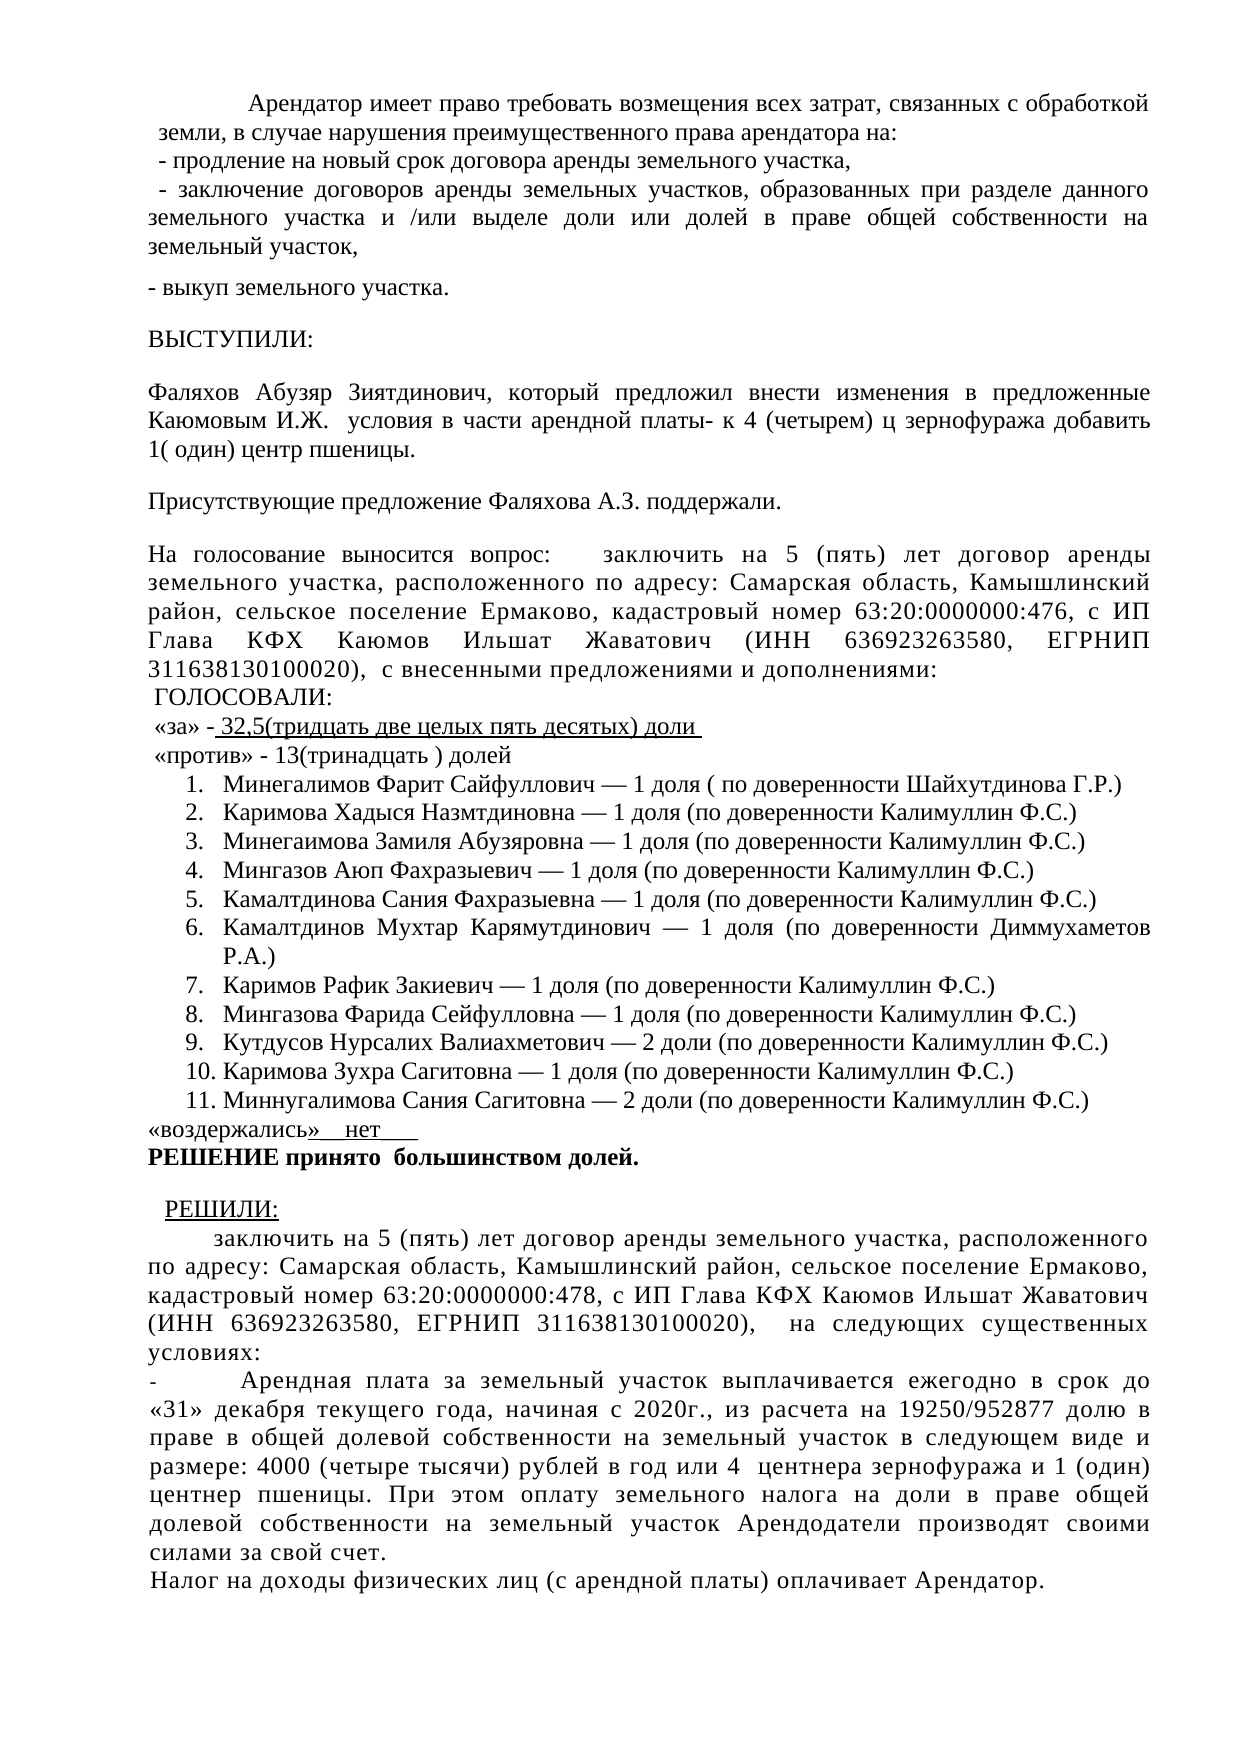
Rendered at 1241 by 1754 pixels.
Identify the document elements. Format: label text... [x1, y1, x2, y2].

text заключить на 5 (пять) лет договор аренды земельного участка, расположенного по адресу: Самарская область, Камышлинский район, сельское поселение Ермаково, кадастровый номер 63:20:0000000:478, с ИП Глава КФХ Каюмов Ильшат Жаватович (ИНН 636923263580, ЕГРНИП 311638130100020), на следующих существенных условиях: [148, 1223, 1149, 1366]
text Фаляхов Абузяр Зиятдинович, который предложил внести изменения в предложенные Каюмовым И.Ж. условия в части арендной платы- к 4 (четырем) ц зернофуража добавить 1( один) центр пшеницы. [148, 377, 1152, 463]
list Кутдусов Нурсалих Валиахметович — 2 доли (по доверенности Калимуллин Ф.С.) [185, 1027, 1152, 1056]
list Камалтдинов Мухтар Карямутдинович — 1 доля (по доверенности Диммухаметов Р.А.) [185, 912, 1152, 970]
list Минегаимова Замиля Абузяровна — 1 доля (по доверенности Калимуллин Ф.С.) [185, 826, 1152, 855]
text ГОЛОСОВАЛИ: [148, 682, 1152, 711]
text РЕШИЛИ: [158, 1194, 360, 1223]
list Миннугалимова Сания Сагитовна — 2 доли (по доверенности Калимуллин Ф.С.) [185, 1085, 1152, 1114]
list Арендная плата за земельный участок выплачивается ежегодно в срок до «31» декабря текущего года, начиная с 2020г., из расчета на 19250/952877 долю в праве в общей долевой собственности на земельный участок в следующем виде и размере: 4000 (четыре тысячи) рублей в год или 4 центнера зернофуража и 1 (один) центнер пшеницы. При этом оплату земельного налога на доли в праве общей долевой собственности на земельный участок Арендодатели производят своими силами за свой счет. [149, 1366, 1152, 1566]
list Каримова Хадыся Назмтдиновна — 1 доля (по доверенности Калимуллин Ф.С.) [185, 797, 1152, 826]
list Камалтдинова Сания Фахразыевна — 1 доля (по доверенности Калимуллин Ф.С.) [185, 884, 1152, 912]
list - заключение договоров аренды земельных участков, образованных при разделе данного земельного участка и /или выделе доли или долей в праве общей собственности на земельный участок, [148, 174, 1149, 260]
list Каримов Рафик Закиевич — 1 доля (по доверенности Калимуллин Ф.С.) [185, 970, 1152, 999]
text Арендатор имеет право требовать возмещения всех затрат, связанных с обработкой земли, в случае нарушения преимущественного права арендатора на: [158, 89, 1149, 146]
list - продление на новый срок договора аренды земельного участка, [158, 146, 1152, 174]
text «за» - 32,5(тридцать две целых пять десятых) доли [148, 711, 1152, 740]
text РЕШЕНИЕ принято большинством долей. [148, 1142, 1152, 1171]
text ВЫСТУПИЛИ: [148, 324, 1152, 353]
text «воздержались»__нет___ [148, 1114, 1152, 1142]
text На голосование выносится вопрос: заключить на 5 (пять) лет договор аренды земельного участка, расположенного по адресу: Самарская область, Камышлинский район, сельское поселение Ермаково, кадастровый номер 63:20:0000000:476, с ИП Глава КФХ Каюмов Ильшат Жаватович (ИНН 636923263580, ЕГРНИП 311638130100020), с внесенными предложениями и дополнениями: [148, 539, 1152, 682]
text «против» - 13(тринадцать ) долей [148, 740, 1152, 769]
list Мингазов Аюп Фахразыевич — 1 доля (по доверенности Калимуллин Ф.С.) [185, 855, 1152, 884]
list Мингазова Фарида Сейфулловна — 1 доля (по доверенности Калимуллин Ф.С.) [185, 999, 1152, 1027]
text Налог на доходы физических лиц (с арендной платы) оплачивает Арендатор. [150, 1566, 1152, 1594]
text - выкуп земельного участка. [148, 272, 1152, 301]
list Каримова Зухра Сагитовна — 1 доля (по доверенности Калимуллин Ф.С.) [185, 1056, 1152, 1085]
list Минегалимов Фарит Сайфуллович — 1 доля ( по доверенности Шайхутдинова Г.Р.) [185, 769, 1152, 797]
text Присутствующие предложение Фаляхова А.З. поддержали. [148, 486, 1152, 515]
